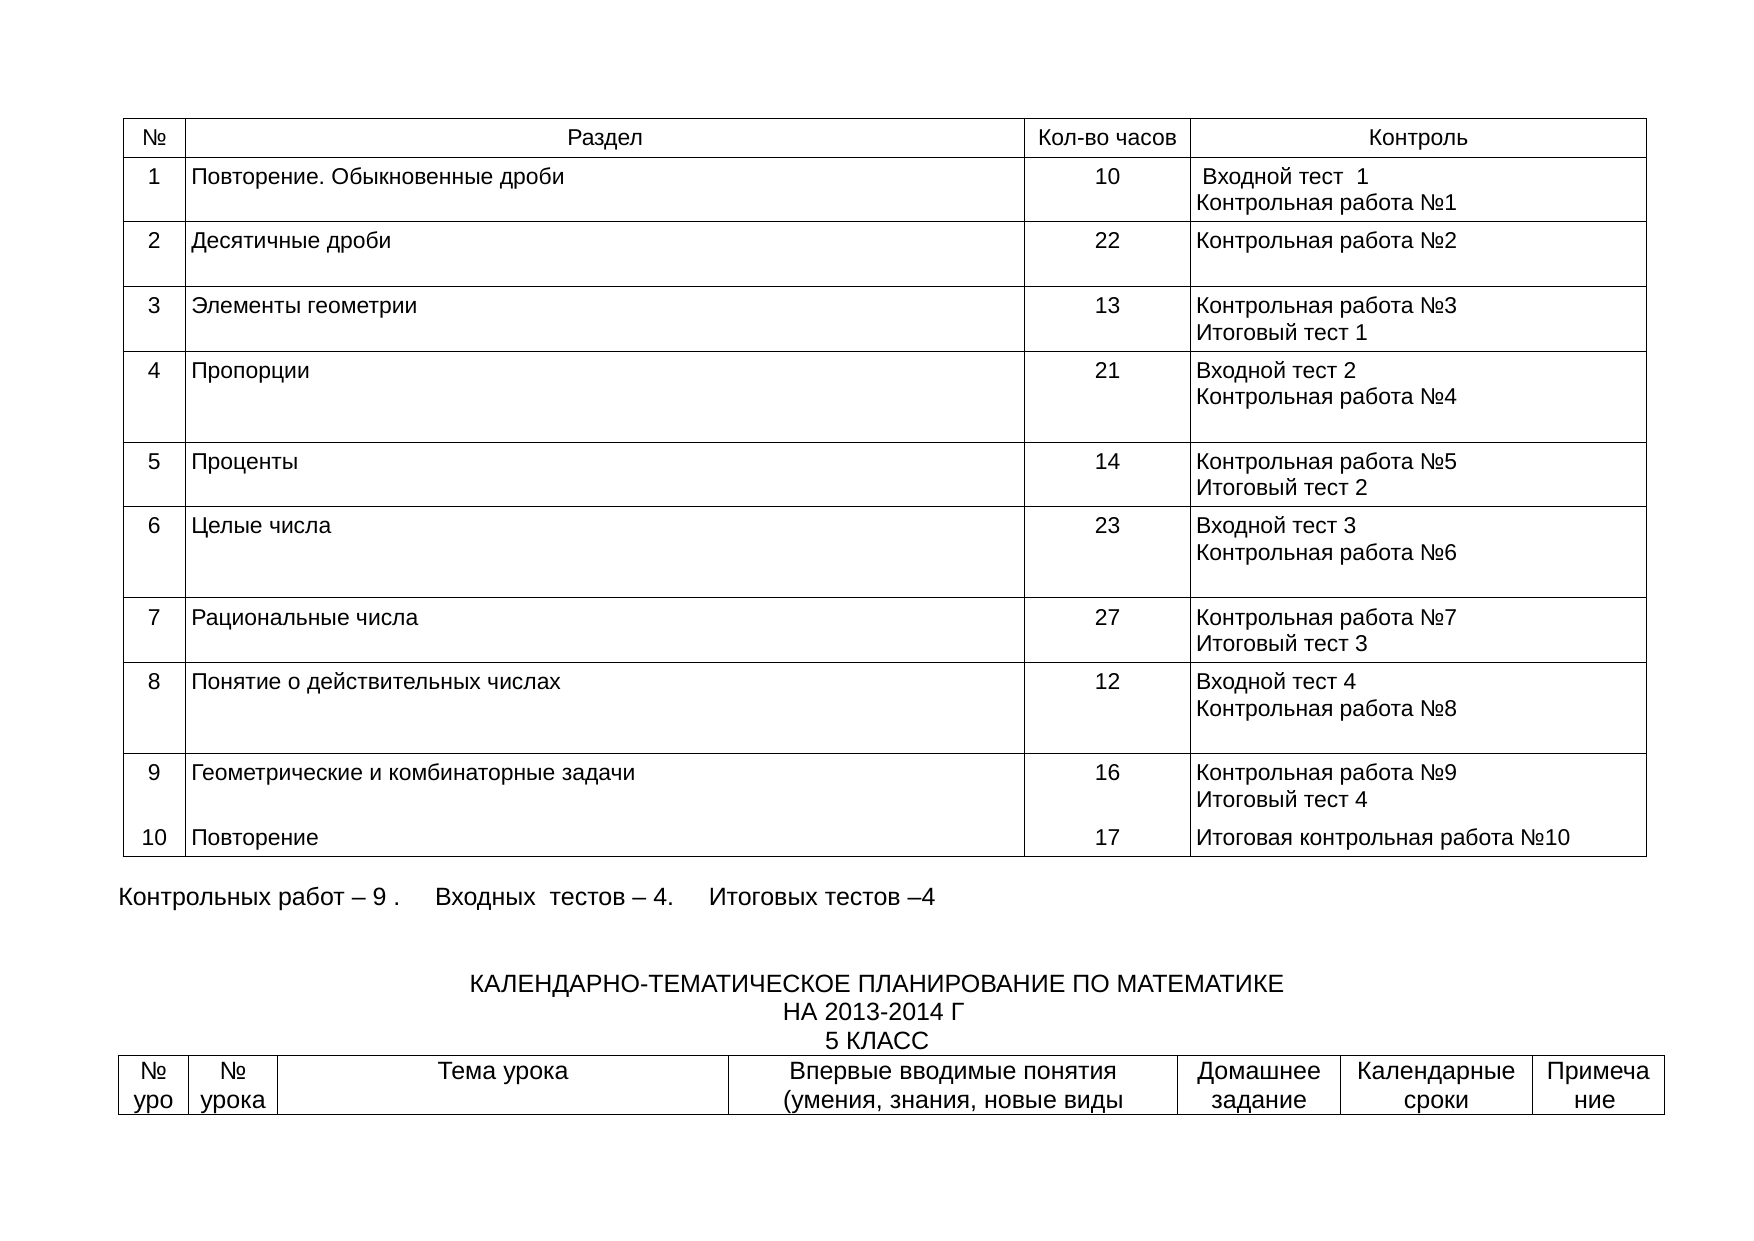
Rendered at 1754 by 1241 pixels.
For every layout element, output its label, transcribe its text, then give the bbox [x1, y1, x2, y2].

text НА 2013-2014 Г [118, 997, 1636, 1026]
table_cell Входной тест 1 Контрольная работа №1 [1191, 158, 1646, 221]
table_cell Итоговая контрольная работа №10 [1191, 818, 1646, 856]
table_cell 23 [1025, 507, 1190, 597]
table_cell Понятие о действительных числах [186, 663, 1024, 753]
table_cell 6 [124, 507, 185, 597]
table_cell Контрольная работа №5 Итоговый тест 2 [1191, 443, 1646, 506]
table_header Домашнее задание [1178, 1056, 1340, 1113]
table_cell 10 [1025, 158, 1190, 221]
table_cell 4 [124, 352, 185, 442]
table_cell 1 [124, 158, 185, 221]
table_cell 7 [124, 598, 185, 662]
table_header Впервые вводимые понятия (умения, знания, новые виды [729, 1056, 1177, 1113]
table_cell 27 [1025, 598, 1190, 662]
table_cell Рациональные числа [186, 598, 1024, 662]
table_cell 8 [124, 663, 185, 753]
table_header № урока [189, 1056, 277, 1113]
table_cell 14 [1025, 443, 1190, 506]
table_cell Пропорции [186, 352, 1024, 442]
table_cell 2 [124, 222, 185, 286]
table_cell Входной тест 3 Контрольная работа №6 [1191, 507, 1646, 597]
table_cell Входной тест 4 Контрольная работа №8 [1191, 663, 1646, 753]
table_header Раздел [186, 119, 1024, 156]
table_cell Контрольная работа №3 Итоговый тест 1 [1191, 287, 1646, 351]
table_cell 10 [124, 818, 185, 856]
table_cell 17 [1025, 818, 1190, 856]
table_cell Геометрические и комбинаторные задачи [186, 754, 1024, 818]
table_header Кол-во часов [1025, 119, 1190, 156]
table_cell 5 [124, 443, 185, 506]
table_header Календарные сроки [1341, 1056, 1532, 1113]
table_header № уро [119, 1056, 188, 1113]
table_cell Повторение [186, 818, 1024, 856]
table_cell Десятичные дроби [186, 222, 1024, 286]
table_cell Повторение. Обыкновенные дроби [186, 158, 1024, 221]
table_cell Контрольная работа №7 Итоговый тест 3 [1191, 598, 1646, 662]
text Контрольных работ – 9 . Входных тестов – 4. Итоговых тестов –4 [118, 882, 1636, 911]
text КАЛЕНДАРНО-ТЕМАТИЧЕСКОЕ ПЛАНИРОВАНИЕ ПО МАТЕМАТИКЕ [118, 969, 1636, 997]
table_header Тема урока [278, 1056, 728, 1113]
table_header Контроль [1191, 119, 1646, 156]
table_cell Контрольная работа №9 Итоговый тест 4 [1191, 754, 1646, 818]
table_header Примечание [1533, 1056, 1664, 1113]
table_cell Контрольная работа №2 [1191, 222, 1646, 286]
table_header № [124, 119, 185, 156]
table_cell 21 [1025, 352, 1190, 442]
table_cell 9 [124, 754, 185, 818]
table_cell Входной тест 2 Контрольная работа №4 [1191, 352, 1646, 442]
table_cell 3 [124, 287, 185, 351]
table_cell 12 [1025, 663, 1190, 753]
table_cell Проценты [186, 443, 1024, 506]
table_cell Целые числа [186, 507, 1024, 597]
table_cell 22 [1025, 222, 1190, 286]
table_cell Элементы геометрии [186, 287, 1024, 351]
text 5 КЛАСС [118, 1026, 1636, 1055]
table_cell 13 [1025, 287, 1190, 351]
table_cell 16 [1025, 754, 1190, 818]
